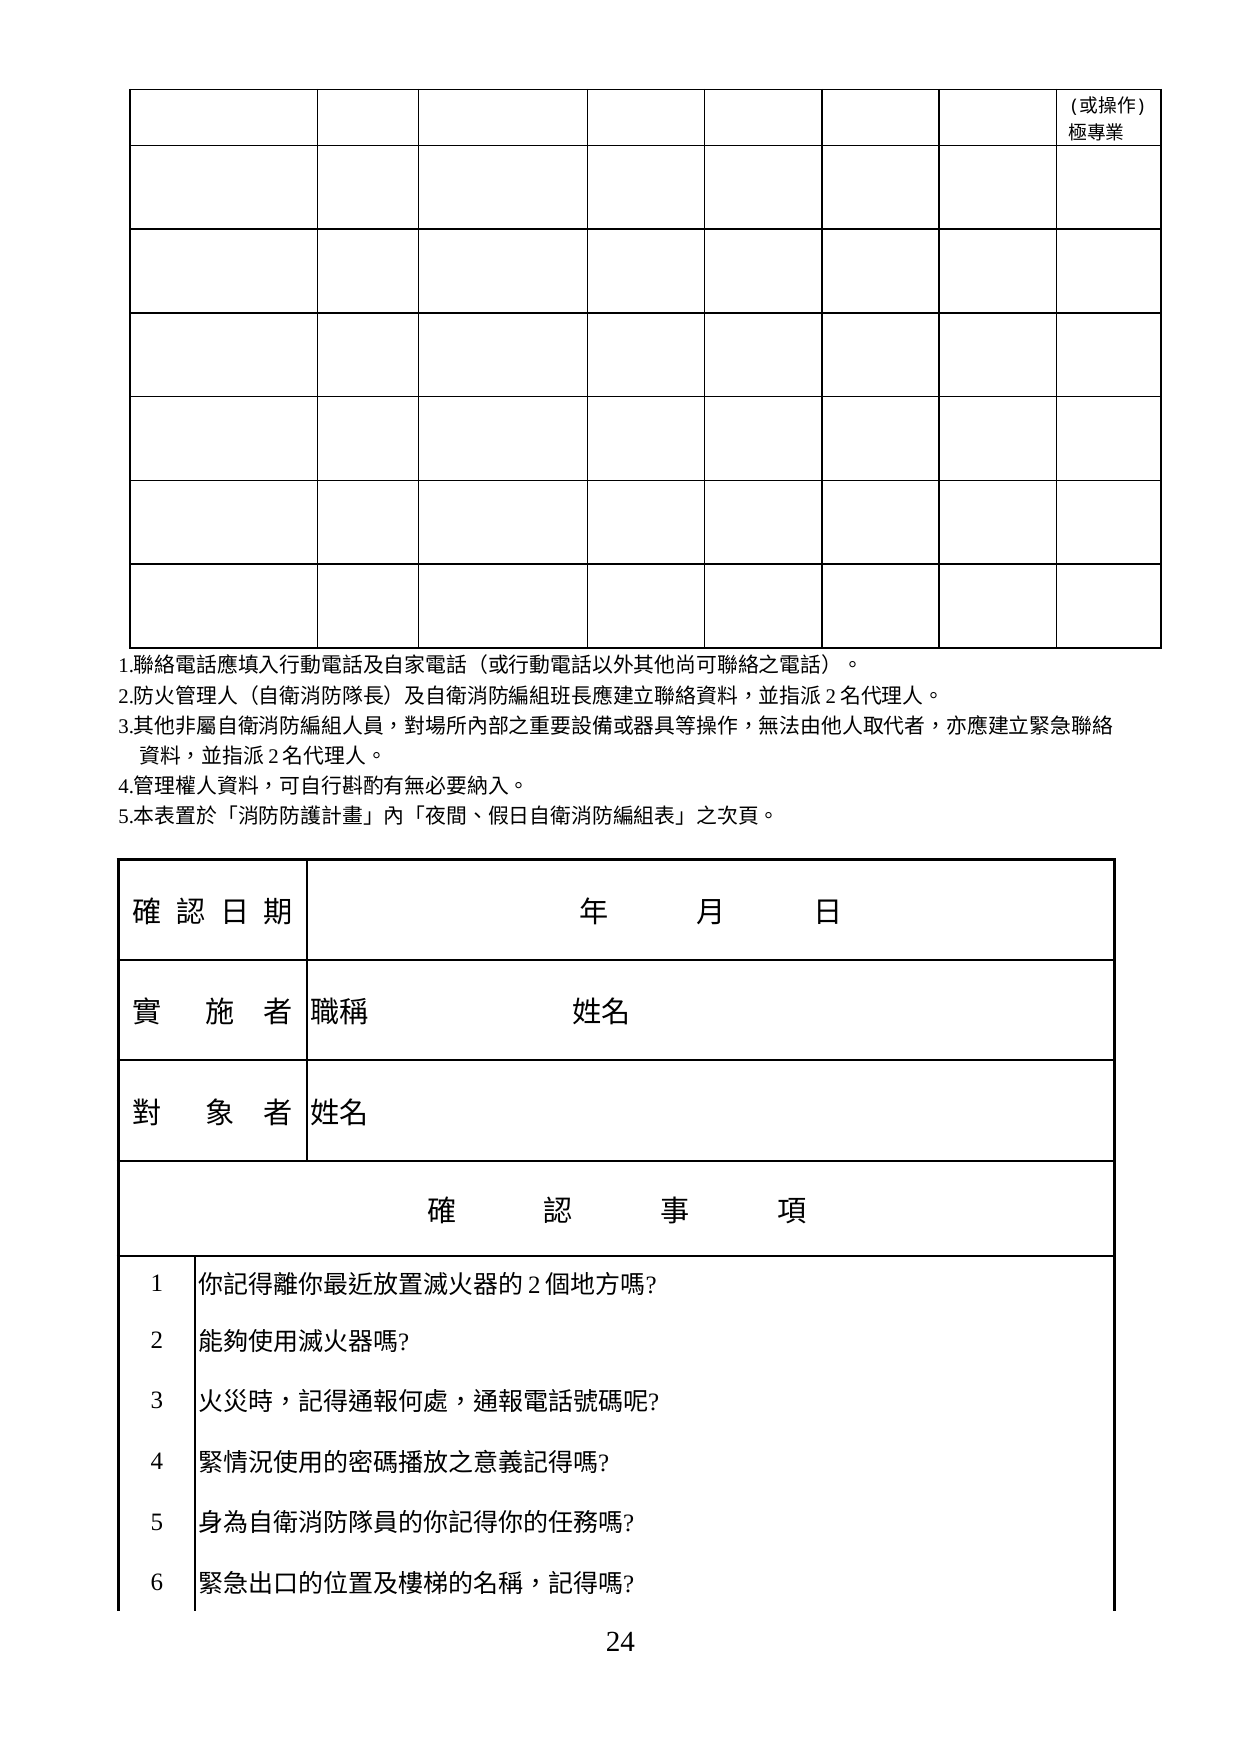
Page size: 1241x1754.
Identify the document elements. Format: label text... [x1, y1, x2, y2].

table_cell [705, 146, 821, 228]
table_cell [419, 146, 587, 228]
text 1.聯絡電話應填入行動電話及自家電話（或行動電話以外其他尚可聯絡之電話）。 [118, 649, 1122, 679]
table_cell [318, 146, 418, 228]
table_cell [940, 481, 1056, 563]
table_cell 身為自衛消防隊員的你記得你的任務嗎? [196, 1491, 1113, 1551]
table_cell [705, 230, 821, 312]
table_header 確 認 日 期 [120, 861, 306, 959]
table_cell [419, 397, 587, 479]
table_cell [131, 314, 317, 396]
table_cell [1057, 397, 1160, 479]
table_cell 你記得離你最近放置滅火器的2個地方嗎? [196, 1257, 1113, 1309]
table_cell [131, 90, 317, 144]
table_cell 緊急出口的位置及樓梯的名稱，記得嗎? [196, 1551, 1113, 1611]
table_cell (或操作)極專業 [1057, 90, 1160, 144]
table_cell [318, 565, 418, 647]
table_cell [588, 146, 704, 228]
table_cell [705, 565, 821, 647]
table_cell 對 象 者 [120, 1061, 306, 1160]
table_cell [588, 565, 704, 647]
table_cell [1057, 230, 1160, 312]
table_cell [940, 397, 1056, 479]
text 2.防火管理人（自衛消防隊長）及自衛消防編組班長應建立聯絡資料，並指派2名代理人。 [118, 679, 1122, 709]
table_cell 姓名 [308, 1061, 1113, 1160]
table_cell [823, 90, 938, 144]
table_cell 4 [120, 1431, 194, 1491]
table_cell [823, 565, 938, 647]
table_cell [1057, 565, 1160, 647]
table_cell [588, 397, 704, 479]
table_cell [1057, 146, 1160, 228]
table_cell [823, 314, 938, 396]
table_cell 能夠使用滅火器嗎? [196, 1309, 1113, 1369]
table_cell [318, 314, 418, 396]
table_cell [588, 314, 704, 396]
table_cell [131, 397, 317, 479]
table_cell [588, 230, 704, 312]
table_cell [823, 397, 938, 479]
table_cell [318, 90, 418, 144]
table_cell [318, 397, 418, 479]
table_cell [131, 565, 317, 647]
table_cell [940, 565, 1056, 647]
table_cell [131, 230, 317, 312]
table_cell [705, 481, 821, 563]
table_cell 3 [120, 1369, 194, 1431]
table_cell [1057, 314, 1160, 396]
table_cell 職稱 姓名 [308, 961, 1113, 1059]
table_cell [940, 146, 1056, 228]
table_cell 5 [120, 1491, 194, 1551]
table_cell 2 [120, 1309, 194, 1369]
text 3.其他非屬自衛消防編組人員，對場所內部之重要設備或器具等操作，無法由他人取代者，亦應建立緊急聯絡資料，並指派2名代理人。 [118, 709, 1122, 769]
table_cell [318, 230, 418, 312]
table_cell [131, 481, 317, 563]
table_cell 6 [120, 1551, 194, 1611]
table_cell [318, 481, 418, 563]
table_cell [940, 314, 1056, 396]
table_cell [419, 481, 587, 563]
table_cell 確 認 事 項 [120, 1162, 1113, 1255]
table_cell [419, 230, 587, 312]
table_cell [419, 314, 587, 396]
table_cell [131, 146, 317, 228]
table_cell [419, 565, 587, 647]
text 5.本表置於「消防防護計畫」內「夜間、假日自衛消防編組表」之次頁。 [118, 800, 1122, 830]
table_cell [1057, 481, 1160, 563]
table_cell [940, 90, 1056, 144]
table_cell [419, 90, 587, 144]
table_cell 火災時，記得通報何處，通報電話號碼呢? [196, 1369, 1113, 1431]
table_cell [823, 481, 938, 563]
table_cell [588, 90, 704, 144]
table_header 年 月 日 [308, 861, 1113, 959]
table_cell [705, 397, 821, 479]
table_cell [940, 230, 1056, 312]
table_cell 緊情況使用的密碼播放之意義記得嗎? [196, 1431, 1113, 1491]
table_cell [823, 146, 938, 228]
table_cell [588, 481, 704, 563]
table_cell [823, 230, 938, 312]
table_cell 實 施 者 [120, 961, 306, 1059]
text 4.管理權人資料，可自行斟酌有無必要納入。 [118, 769, 1122, 800]
table_cell [705, 90, 821, 144]
table_cell [705, 314, 821, 396]
table_cell 1 [120, 1257, 194, 1309]
